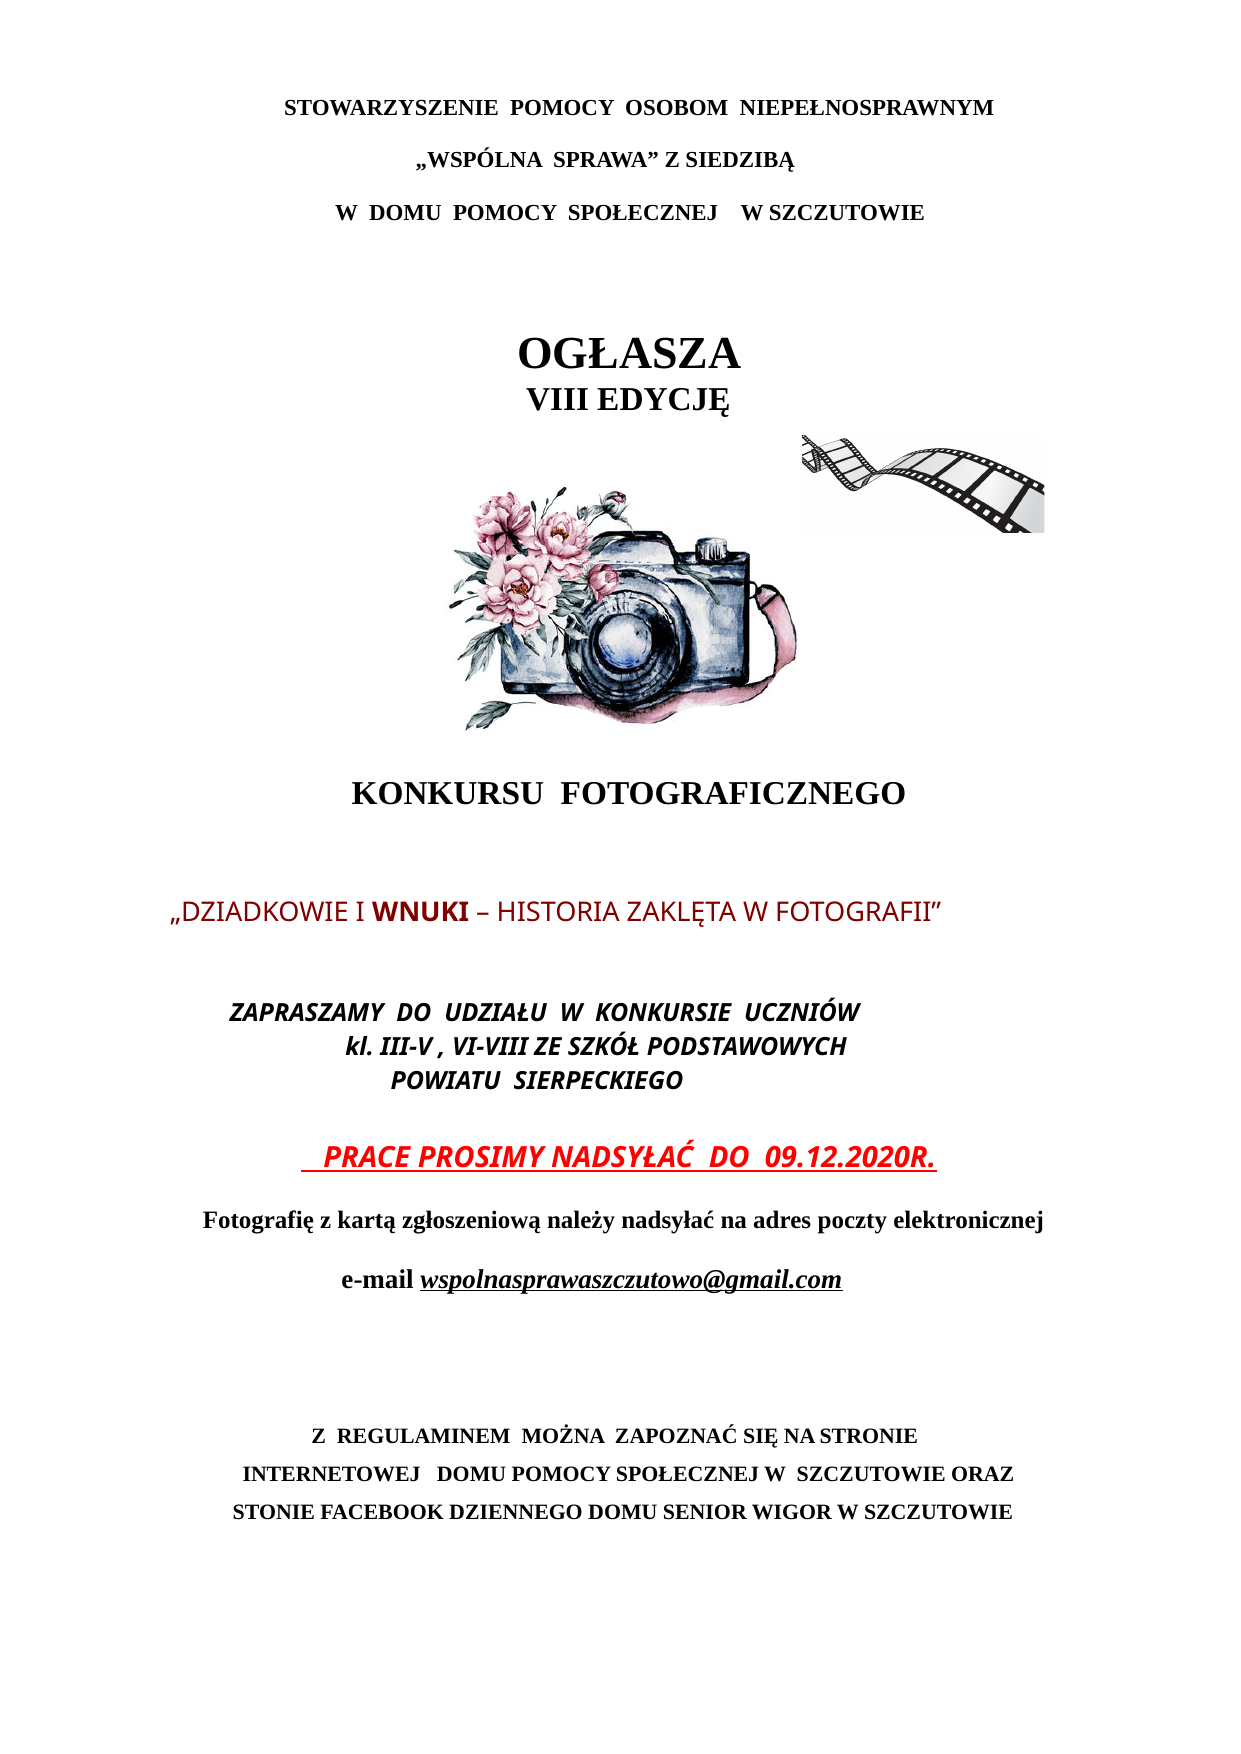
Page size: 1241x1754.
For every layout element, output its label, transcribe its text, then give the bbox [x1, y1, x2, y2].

text STOWARZYSZENIE POMOCY OSOBOM NIEPEŁNOSPRAWNYM [118, 94, 1122, 120]
text POWIATU SIERPECKIEGO [118, 1063, 1122, 1097]
text VIII EDYCJĘ [118, 379, 1122, 417]
text PRACE PROSIMY NADSYŁAĆ DO 09.12.2020R. [118, 1137, 1122, 1176]
text e-mail wspolnasprawaszczutowo@gmail.com [118, 1263, 1122, 1294]
text „DZIADKOWIE I WNUKI – HISTORIA ZAKLĘTA W FOTOGRAFII” [118, 893, 1122, 930]
picture [430, 435, 1045, 773]
text OGŁASZA [118, 326, 1122, 379]
text W DOMU POMOCY SPOŁECZNEJ W SZCZUTOWIE [118, 199, 1122, 226]
text ZAPRASZAMY DO UDZIAŁU W KONKURSIE UCZNIÓW [118, 992, 1122, 1029]
text STONIE FACEBOOK DZIENNEGO DOMU SENIOR WIGOR W SZCZUTOWIE [118, 1499, 1122, 1524]
text KONKURSU FOTOGRAFICZNEGO [118, 417, 1122, 811]
text „WSPÓLNA SPRAWA” Z SIEDZIBĄ [118, 146, 1122, 173]
text Fotografię z kartą zgłoszeniową należy nadsyłać na adres poczty elektronicznej [118, 1205, 1122, 1234]
text kl. III-V , VI-VIII ZE SZKÓŁ PODSTAWOWYCH [118, 1029, 1122, 1063]
text INTERNETOWEJ DOMU POMOCY SPOŁECZNEJ W SZCZUTOWIE ORAZ [118, 1461, 1122, 1486]
text Z REGULAMINEM MOŻNA ZAPOZNAĆ SIĘ NA STRONIE [118, 1423, 1122, 1448]
